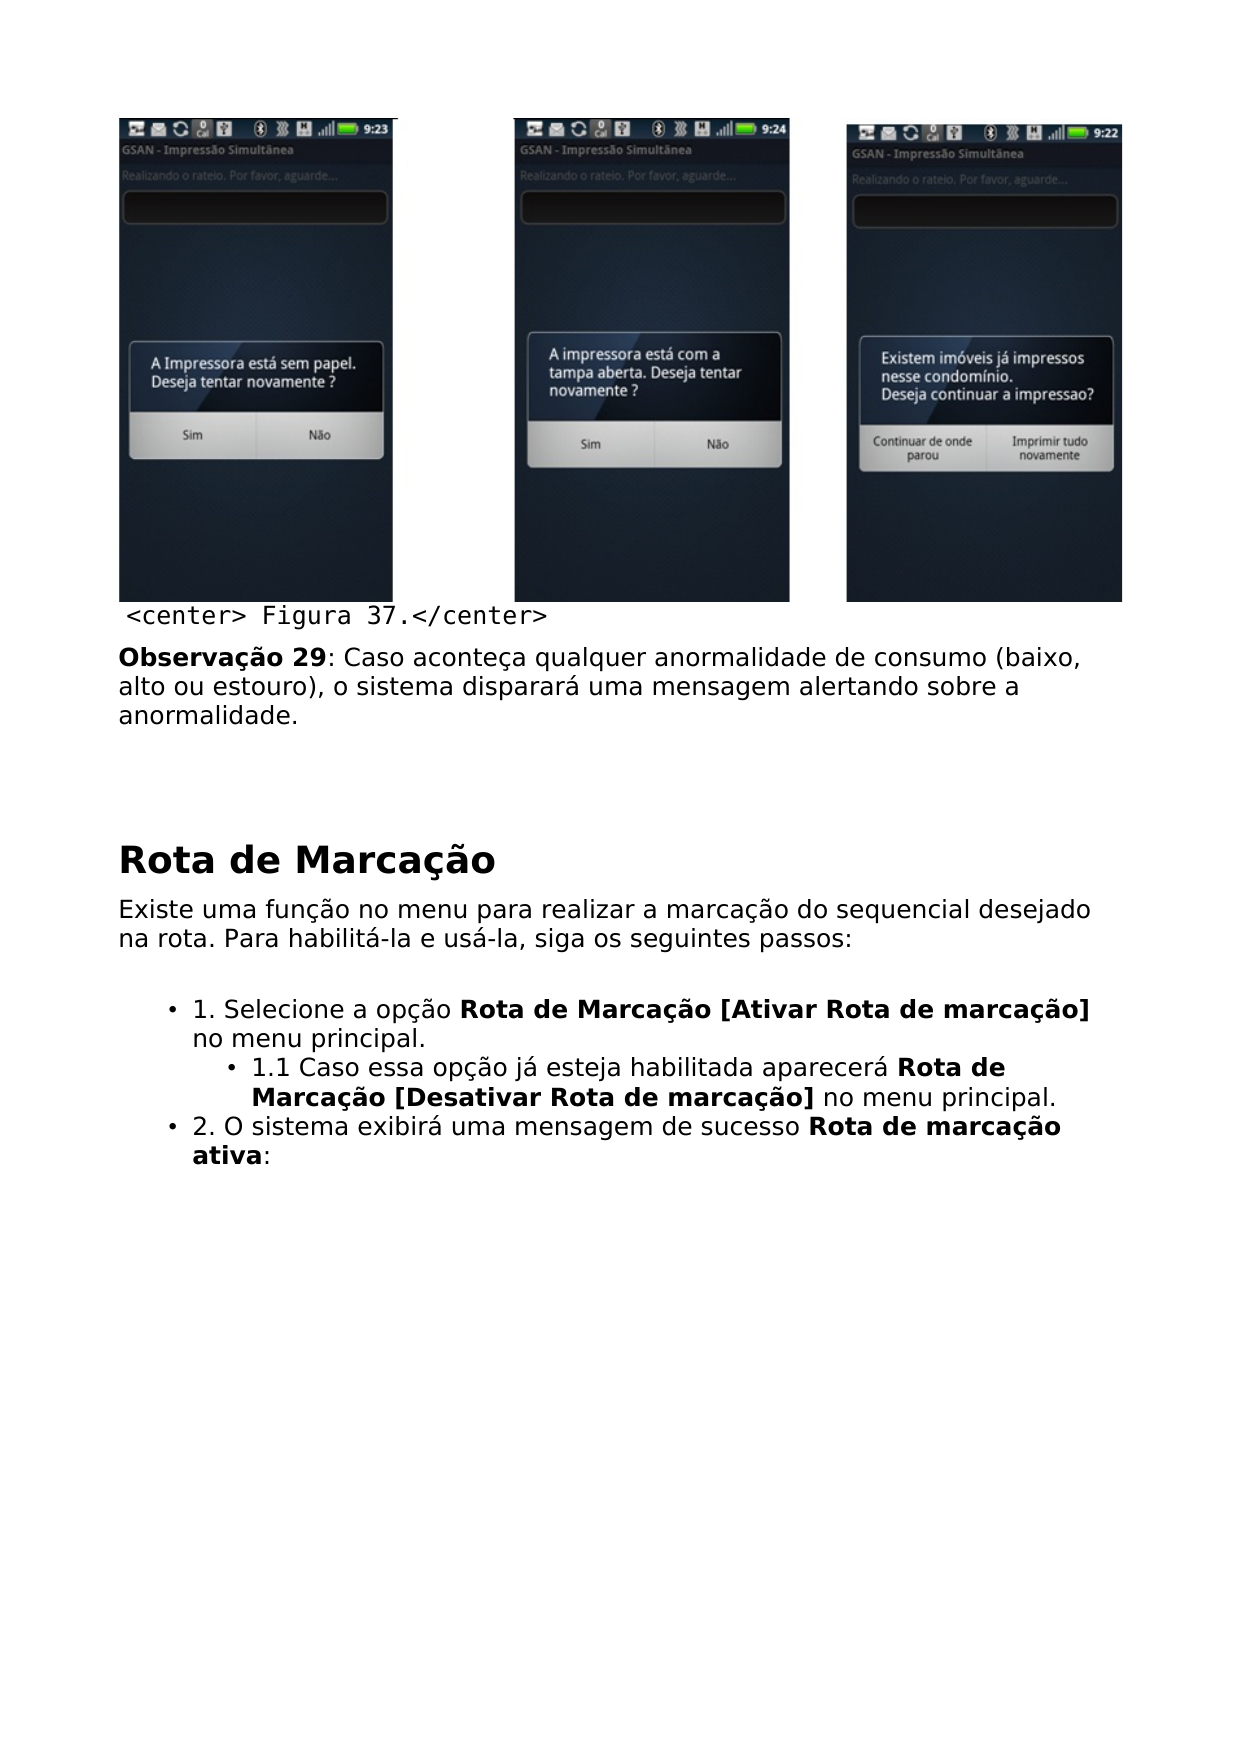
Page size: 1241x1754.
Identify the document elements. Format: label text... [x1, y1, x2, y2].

list 1. Selecione a opção Rota de Marcação [Ativar Rota de marcação] no menu principal. [177, 995, 1122, 1053]
list 2. O sistema exibirá uma mensagem de sucesso Rota de marcação ativa: [177, 1112, 1122, 1170]
text Observação 29: Caso aconteça qualquer anormalidade de consumo (baixo, alto ou estouro), o sistema disparará uma mensagem alertando sobre a anormalidade. [118, 643, 1122, 730]
text Existe uma função no menu para realizar a marcação do sequencial desejado na rota. Para habilitá-la e usá-la, siga os seguintes passos: [118, 895, 1122, 953]
subtitle Rota de Marcação [118, 839, 1122, 882]
text <center> Figura 37.</center> [118, 602, 1122, 630]
picture [118, 118, 1123, 602]
list 1.1 Caso essa opção já esteja habilitada aparecerá Rota de Marcação [Desativar Rota de marcação] no menu principal. [236, 1053, 1122, 1112]
